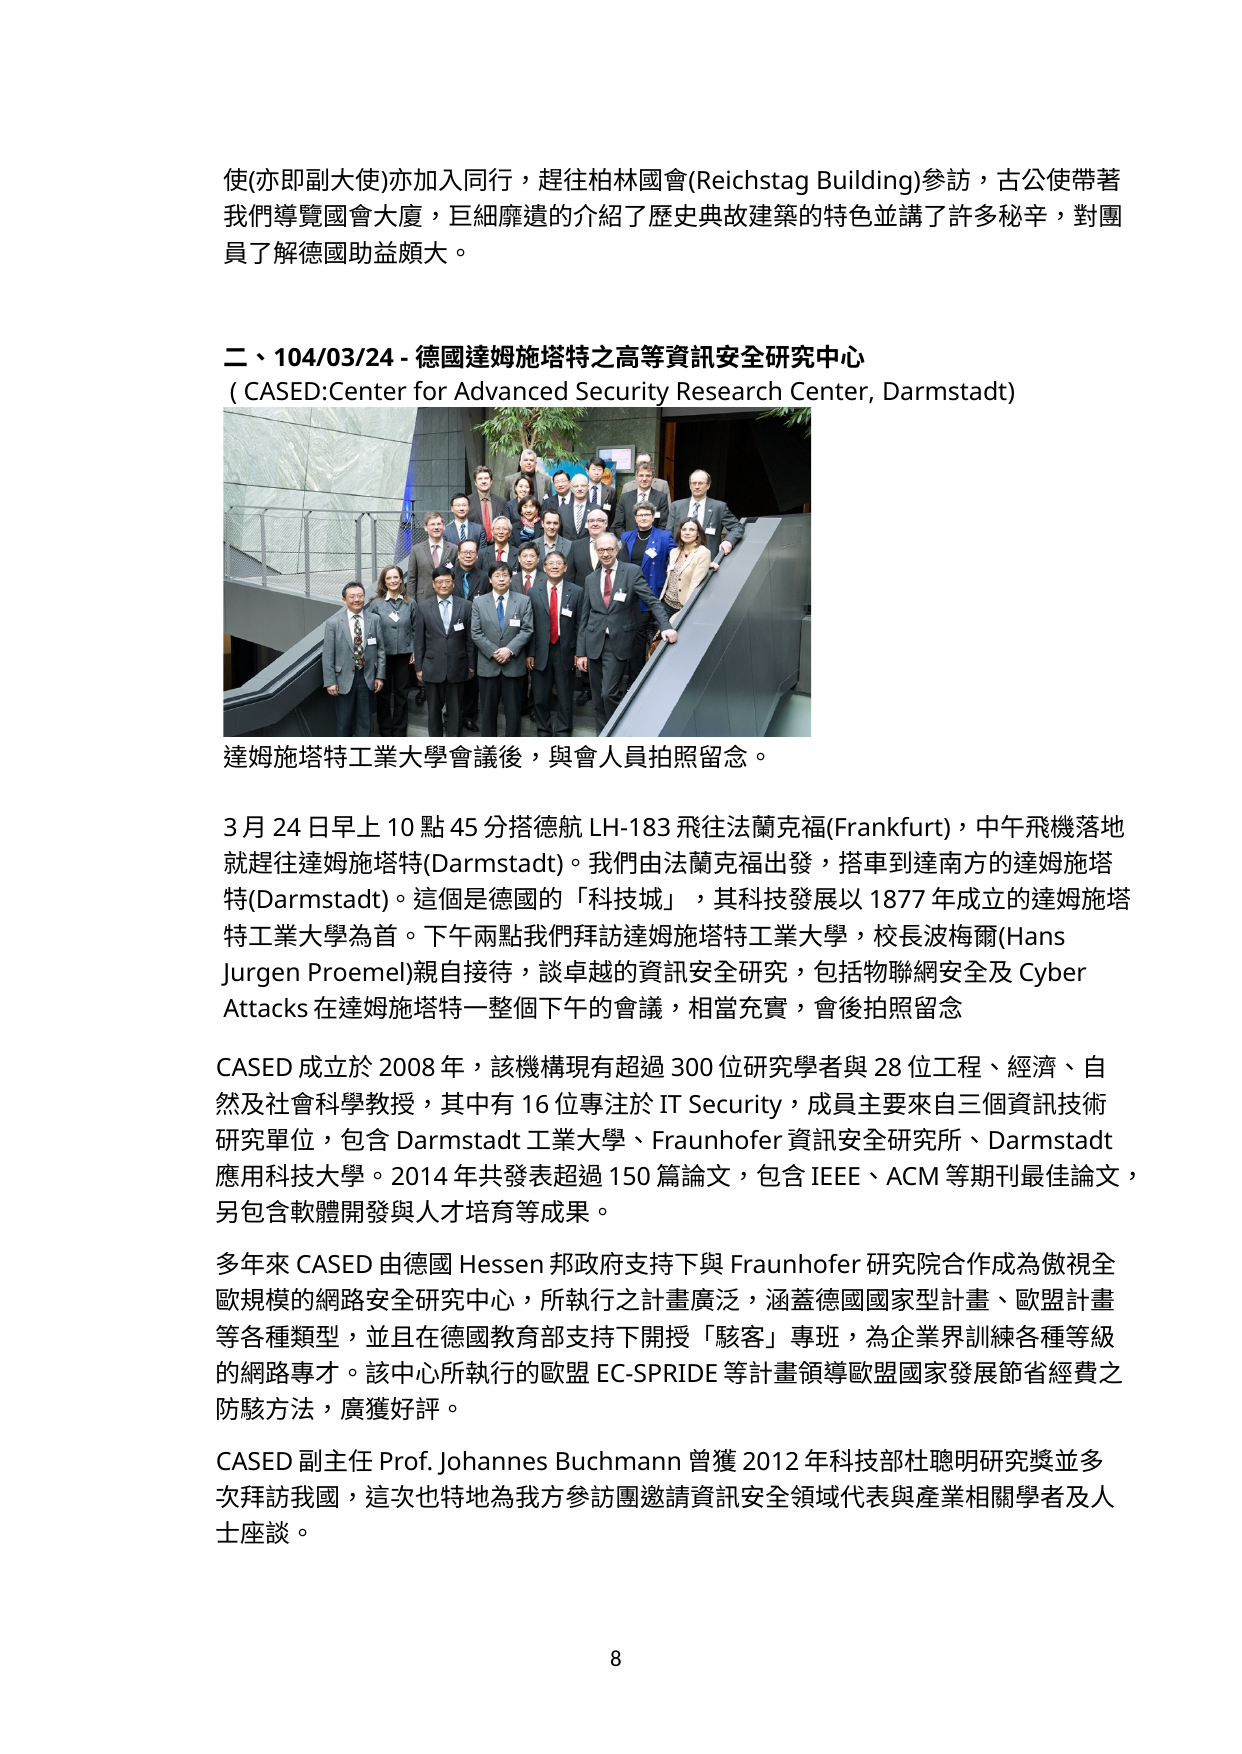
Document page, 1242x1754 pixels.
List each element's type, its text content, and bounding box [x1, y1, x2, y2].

text 使(亦即副大使)亦加入同行，趕往柏林國會(Reichstag Building)參訪，古公使帶著我們導覽國會大廈，巨細靡遺的介紹了歷史典故建築的特色並講了許多秘辛，對團員了解德國助益頗大。 [223, 161, 1131, 269]
text 多年來CASED由德國Hessen邦政府支持下與Fraunhofer研究院合作成為傲視全歐規模的網路安全研究中心，所執行之計畫廣泛，涵蓋德國國家型計畫、歐盟計畫等各種類型，並且在德國教育部支持下開授「駭客」專班，為企業界訓練各種等級的網路專才。該中心所執行的歐盟EC-SPRIDE等計畫領導歐盟國家發展節省經費之防駭方法，廣獲好評。 [216, 1244, 1129, 1426]
text 達姆施塔特工業大學會議後，與會人員拍照留念。 [223, 737, 1131, 773]
picture [223, 407, 812, 737]
text CASED成立於2008年，該機構現有超過300位研究學者與28位工程、經濟、自然及社會科學教授，其中有16位專注於IT Security，成員主要來自三個資訊技術研究單位，包含Darmstadt工業大學、Fraunhofer資訊安全研究所、Darmstadt應用科技大學。2014年共發表超過150篇論文，包含IEEE、ACM等期刊最佳論文，另包含軟體開發與人才培育等成果。 [216, 1048, 1129, 1229]
text CASED副主任Prof. Johannes Buchmann曾獲2012年科技部杜聰明研究獎並多次拜訪我國，這次也特地為我方參訪團邀請資訊安全領域代表與產業相關學者及人士座談。 [216, 1441, 1129, 1550]
text 3月24日早上10點45分搭德航LH-183飛往法蘭克福(Frankfurt)，中午飛機落地就趕往達姆施塔特(Darmstadt)。我們由法蘭克福出發，搭車到達南方的達姆施塔特(Darmstadt)。這個是德國的「科技城」，其科技發展以1877年成立的達姆施塔特工業大學為首。下午兩點我們拜訪達姆施塔特工業大學，校長波梅爾(Hans Jurgen Proemel)親自接待，談卓越的資訊安全研究，包括物聯網安全及Cyber Attacks在達姆施塔特一整個下午的會議，相當充實，會後拍照留念 [223, 807, 1131, 1048]
text 二、104/03/24 - 德國達姆施塔特之高等資訊安全研究中心 ( CASED:Center for Advanced Security Research Center, Darmstadt) [223, 337, 1131, 408]
